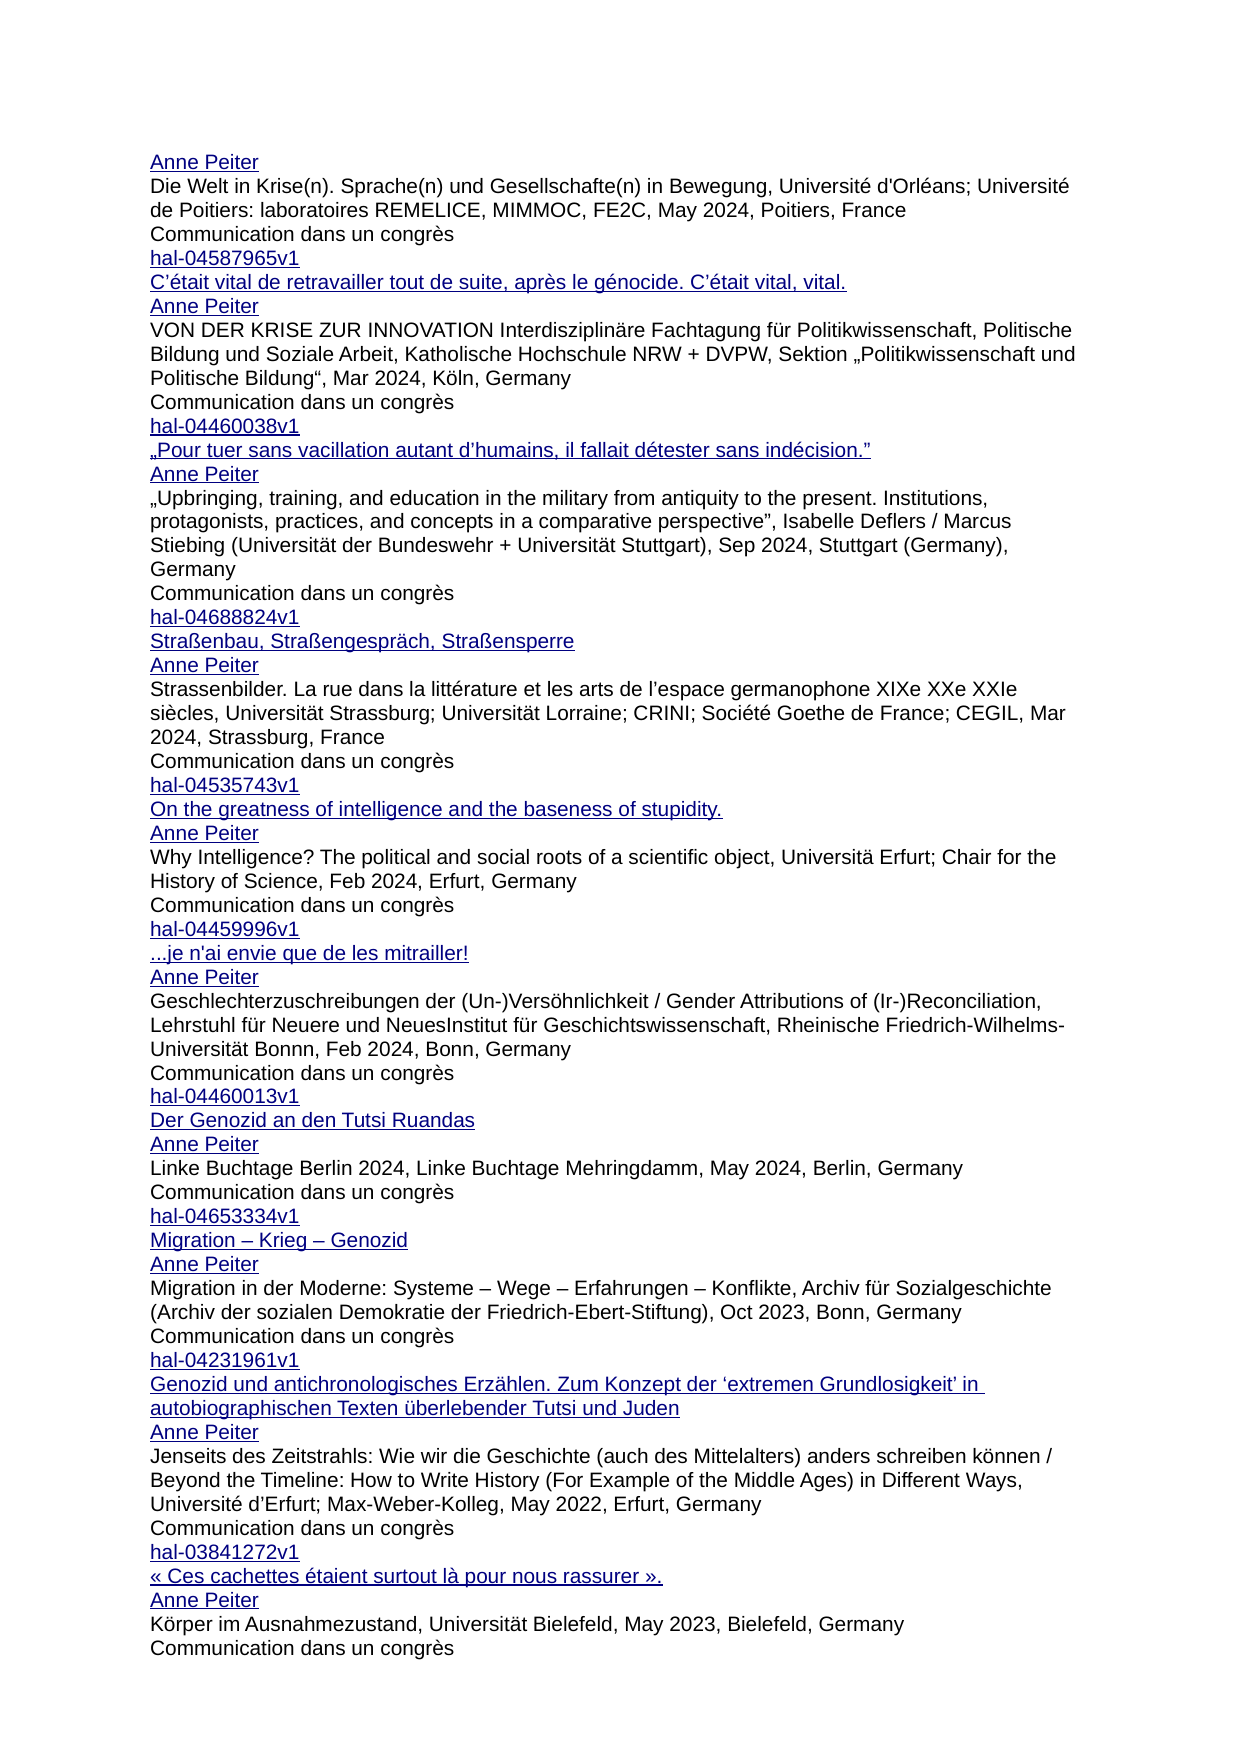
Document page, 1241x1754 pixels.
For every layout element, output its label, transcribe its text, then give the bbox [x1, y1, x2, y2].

table_cell « Ces cachettes étaient surtout là pour nous rassurer ». Anne Peiter Körper im Ausnahmezustand, Universität Bielefeld, May 2023, Bielefeld, Germany Communication dans un congrès [150, 1564, 1090, 1659]
table_cell Der Genozid an den Tutsi Ruandas Anne Peiter Linke Buchtage Berlin 2024, Linke Buchtage Mehringdamm, May 2024, Berlin, Germany Communication dans un congrès hal-04653334v1 [150, 1108, 1090, 1228]
table_cell On the greatness of intelligence and the baseness of stupidity. Anne Peiter Why Intelligence? The political and social roots of a scientific object, Universitä Erfurt; Chair for the History of Science, Feb 2024, Erfurt, Germany Communication dans un congrès hal-04459996v1 [150, 797, 1090, 941]
table_cell ...je n'ai envie que de les mitrailler! Anne Peiter Geschlechterzuschreibungen der (Un-)Versöhnlichkeit / Gender Attributions of (Ir-)Reconciliation, Lehrstuhl für Neuere und NeuesInstitut für Geschichtswissenschaft, Rheinische Friedrich-Wilhelms-Universität Bonnn, Feb 2024, Bonn, Germany Communication dans un congrès hal-04460013v1 [150, 941, 1090, 1108]
table_cell Migration – Krieg – Genozid Anne Peiter Migration in der Moderne: Systeme – Wege – Erfahrungen – Konflikte, Archiv für Sozialgeschichte (Archiv der sozialen Demokratie der Friedrich-Ebert-Stiftung), Oct 2023, Bonn, Germany Communication dans un congrès hal-04231961v1 [150, 1228, 1090, 1372]
table_cell Genozid und antichronologisches Erzählen. Zum Konzept der ‘extremen Grundlosigkeit’ in autobiographischen Texten überlebender Tutsi und Juden Anne Peiter Jenseits des Zeitstrahls: Wie wir die Geschichte (auch des Mittelalters) anders schreiben können / Beyond the Timeline: How to Write History (For Example of the Middle Ages) in Different Ways, Université d’Erfurt; Max-Weber-Kolleg, May 2022, Erfurt, Germany Communication dans un congrès hal-03841272v1 [150, 1372, 1090, 1563]
table_cell „Pour tuer sans vacillation autant d’humains, il fallait détester sans indécision.” Anne Peiter „Upbringing, training, and education in the military from antiquity to the present. Institutions, protagonists, practices, and concepts in a comparative perspective”, Isabelle Deflers / Marcus Stiebing (Universität der Bundeswehr + Universität Stuttgart), Sep 2024, Stuttgart (Germany), Germany Communication dans un congrès hal-04688824v1 [150, 438, 1090, 629]
table_cell Straßenbau, Straßengespräch, Straßensperre Anne Peiter Strassenbilder. La rue dans la littérature et les arts de l’espace germanophone XIXe XXe XXIe siècles, Universität Strassburg; Universität Lorraine; CRINI; Société Goethe de France; CEGIL, Mar 2024, Strassburg, France Communication dans un congrès hal-04535743v1 [150, 629, 1090, 797]
table_cell Anne Peiter Die Welt in Krise(n). Sprache(n) und Gesellschafte(n) in Bewegung, Université d'Orléans; Université de Poitiers: laboratoires REMELICE, MIMMOC, FE2C, May 2024, Poitiers, France Communication dans un congrès hal-04587965v1 [150, 150, 1090, 270]
table_cell C’était vital de retravailler tout de suite, après le génocide. C’était vital, vital. Anne Peiter VON DER KRISE ZUR INNOVATION Interdisziplinäre Fachtagung für Politikwissenschaft, Politische Bildung und Soziale Arbeit, Katholische Hochschule NRW + DVPW, Sektion „Politikwissenschaft und Politische Bildung“, Mar 2024, Köln, Germany Communication dans un congrès hal-04460038v1 [150, 270, 1090, 437]
